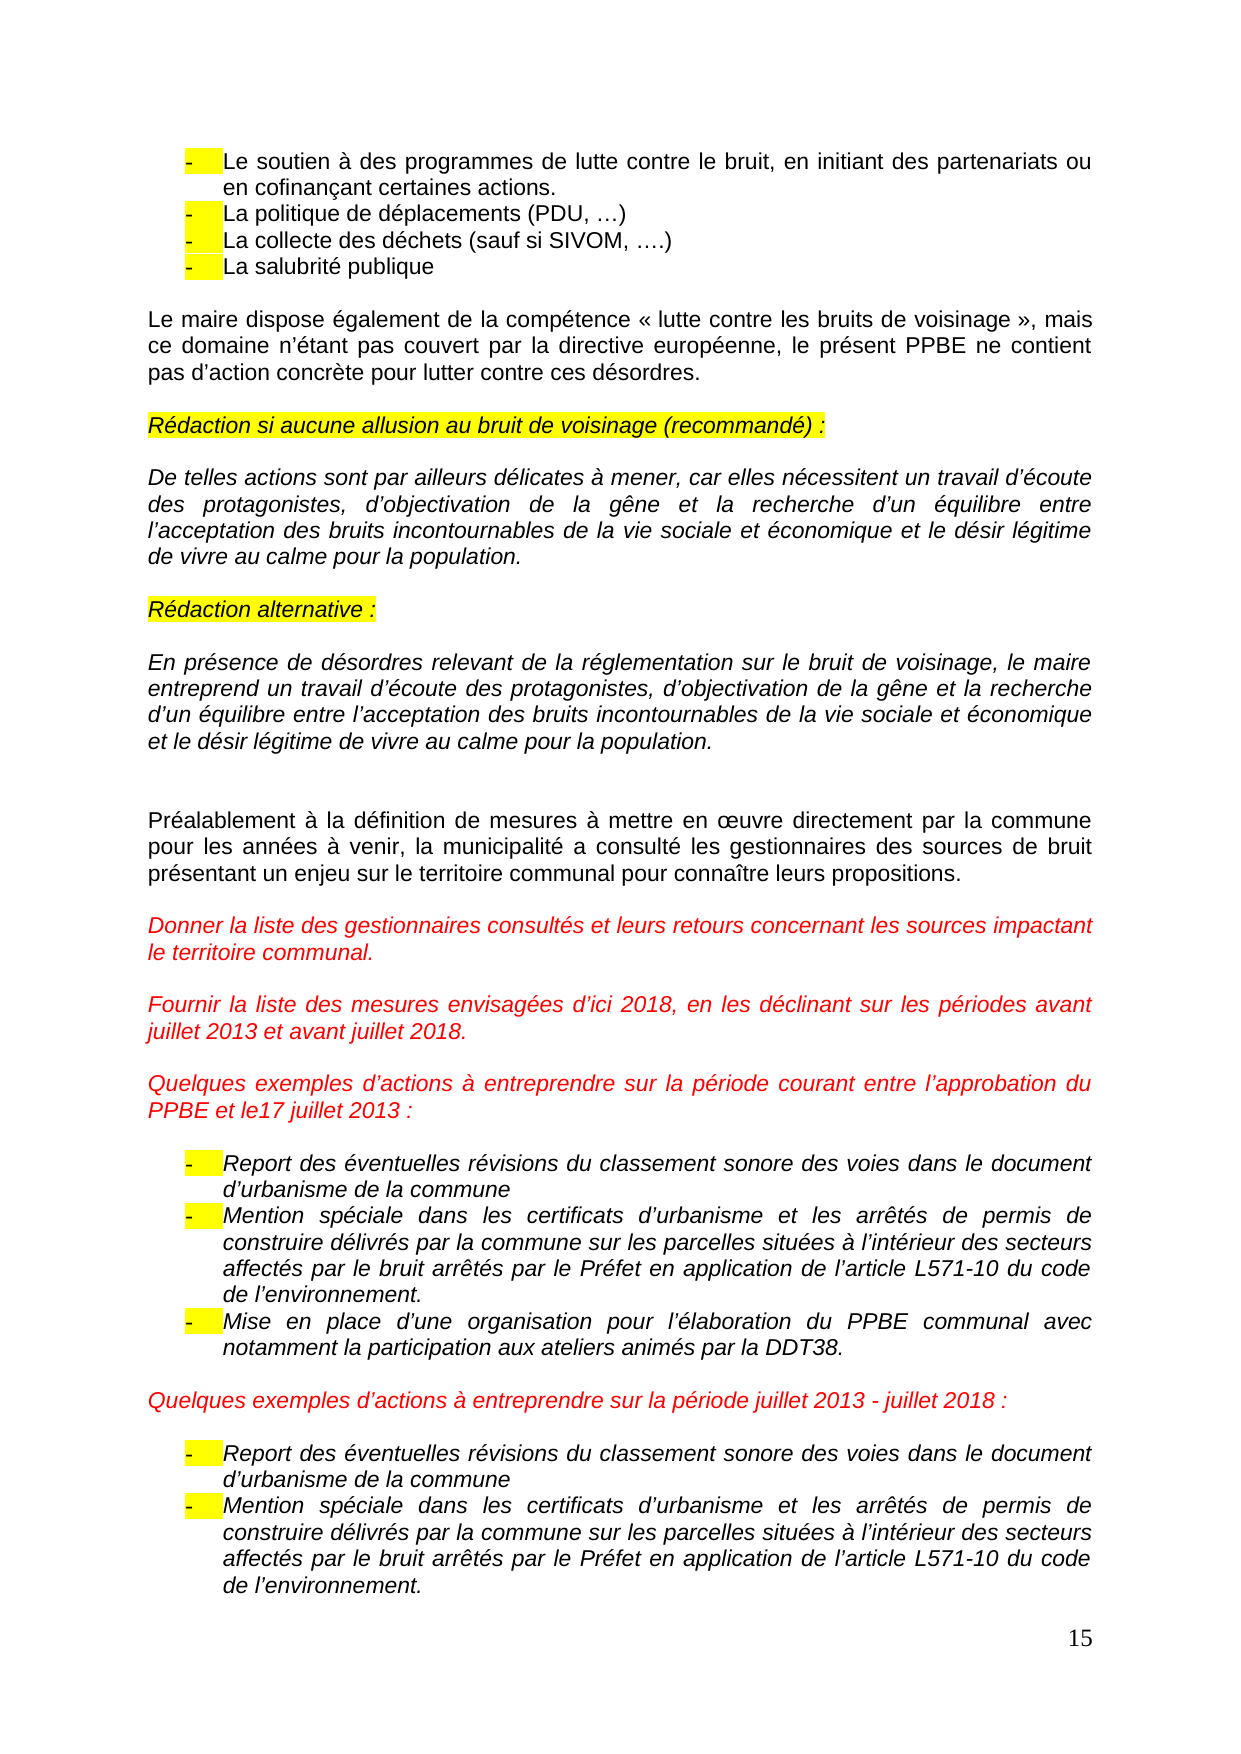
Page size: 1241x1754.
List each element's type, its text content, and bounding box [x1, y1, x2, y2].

list Mention spéciale dans les certificats d’urbanisme et les arrêtés de permis de construire délivrés par la commune sur les parcelles situées à l’intérieur des secteurs affectés par le bruit arrêtés par le Préfet en application de l’article L571-10 du code de l’environnement. [185, 1202, 1093, 1308]
list La politique de déplacements (PDU, …) [185, 200, 1093, 227]
text Quelques exemples d’actions à entreprendre sur la période juillet 2013 - juillet 2018 : [148, 1387, 1093, 1413]
text Donner la liste des gestionnaires consultés et leurs retours concernant les sources impactant le territoire communal. [148, 912, 1093, 965]
list Report des éventuelles révisions du classement sonore des voies dans le document d’urbanisme de la commune [185, 1149, 1093, 1202]
list Mise en place d’une organisation pour l’élaboration du PPBE communal avec notamment la participation aux ateliers animés par la DDT38. [185, 1308, 1093, 1361]
text Préalablement à la définition de mesures à mettre en œuvre directement par la commune pour les années à venir, la municipalité a consulté les gestionnaires des sources de bruit présentant un enjeu sur le territoire communal pour connaître leurs propositions. [148, 807, 1093, 886]
text En présence de désordres relevant de la réglementation sur le bruit de voisinage, le maire entreprend un travail d’écoute des protagonistes, d’objectivation de la gêne et la recherche d’un équilibre entre l’acceptation des bruits incontournables de la vie sociale et économique et le désir légitime de vivre au calme pour la population. [148, 649, 1093, 754]
list Report des éventuelles révisions du classement sonore des voies dans le document d’urbanisme de la commune [185, 1440, 1093, 1492]
text Rédaction alternative : [148, 596, 1093, 622]
list Le soutien à des programmes de lutte contre le bruit, en initiant des partenariats ou en cofinançant certaines actions. [185, 148, 1093, 200]
list Mention spéciale dans les certificats d’urbanisme et les arrêtés de permis de construire délivrés par la commune sur les parcelles situées à l’intérieur des secteurs affectés par le bruit arrêtés par le Préfet en application de l’article L571-10 du code de l’environnement. [185, 1492, 1093, 1598]
text Quelques exemples d’actions à entreprendre sur la période courant entre l’approbation du PPBE et le17 juillet 2013 : [148, 1070, 1093, 1123]
list La collecte des déchets (sauf si SIVOM, ….) [223, 227, 1093, 253]
text Fournir la liste des mesures envisagées d’ici 2018, en les déclinant sur les périodes avant juillet 2013 et avant juillet 2018. [148, 991, 1093, 1044]
text De telles actions sont par ailleurs délicates à mener, car elles nécessitent un travail d’écoute des protagonistes, d’objectivation de la gêne et la recherche d’un équilibre entre l’acceptation des bruits incontournables de la vie sociale et économique et le désir légitime de vivre au calme pour la population. [148, 464, 1093, 570]
text Rédaction si aucune allusion au bruit de voisinage (recommandé) : [148, 412, 1093, 438]
list La salubrité publique [185, 253, 1093, 280]
text Le maire dispose également de la compétence « lutte contre les bruits de voisinage », mais ce domaine n’étant pas couvert par la directive européenne, le présent PPBE ne contient pas d’action concrète pour lutter contre ces désordres. [148, 306, 1093, 385]
